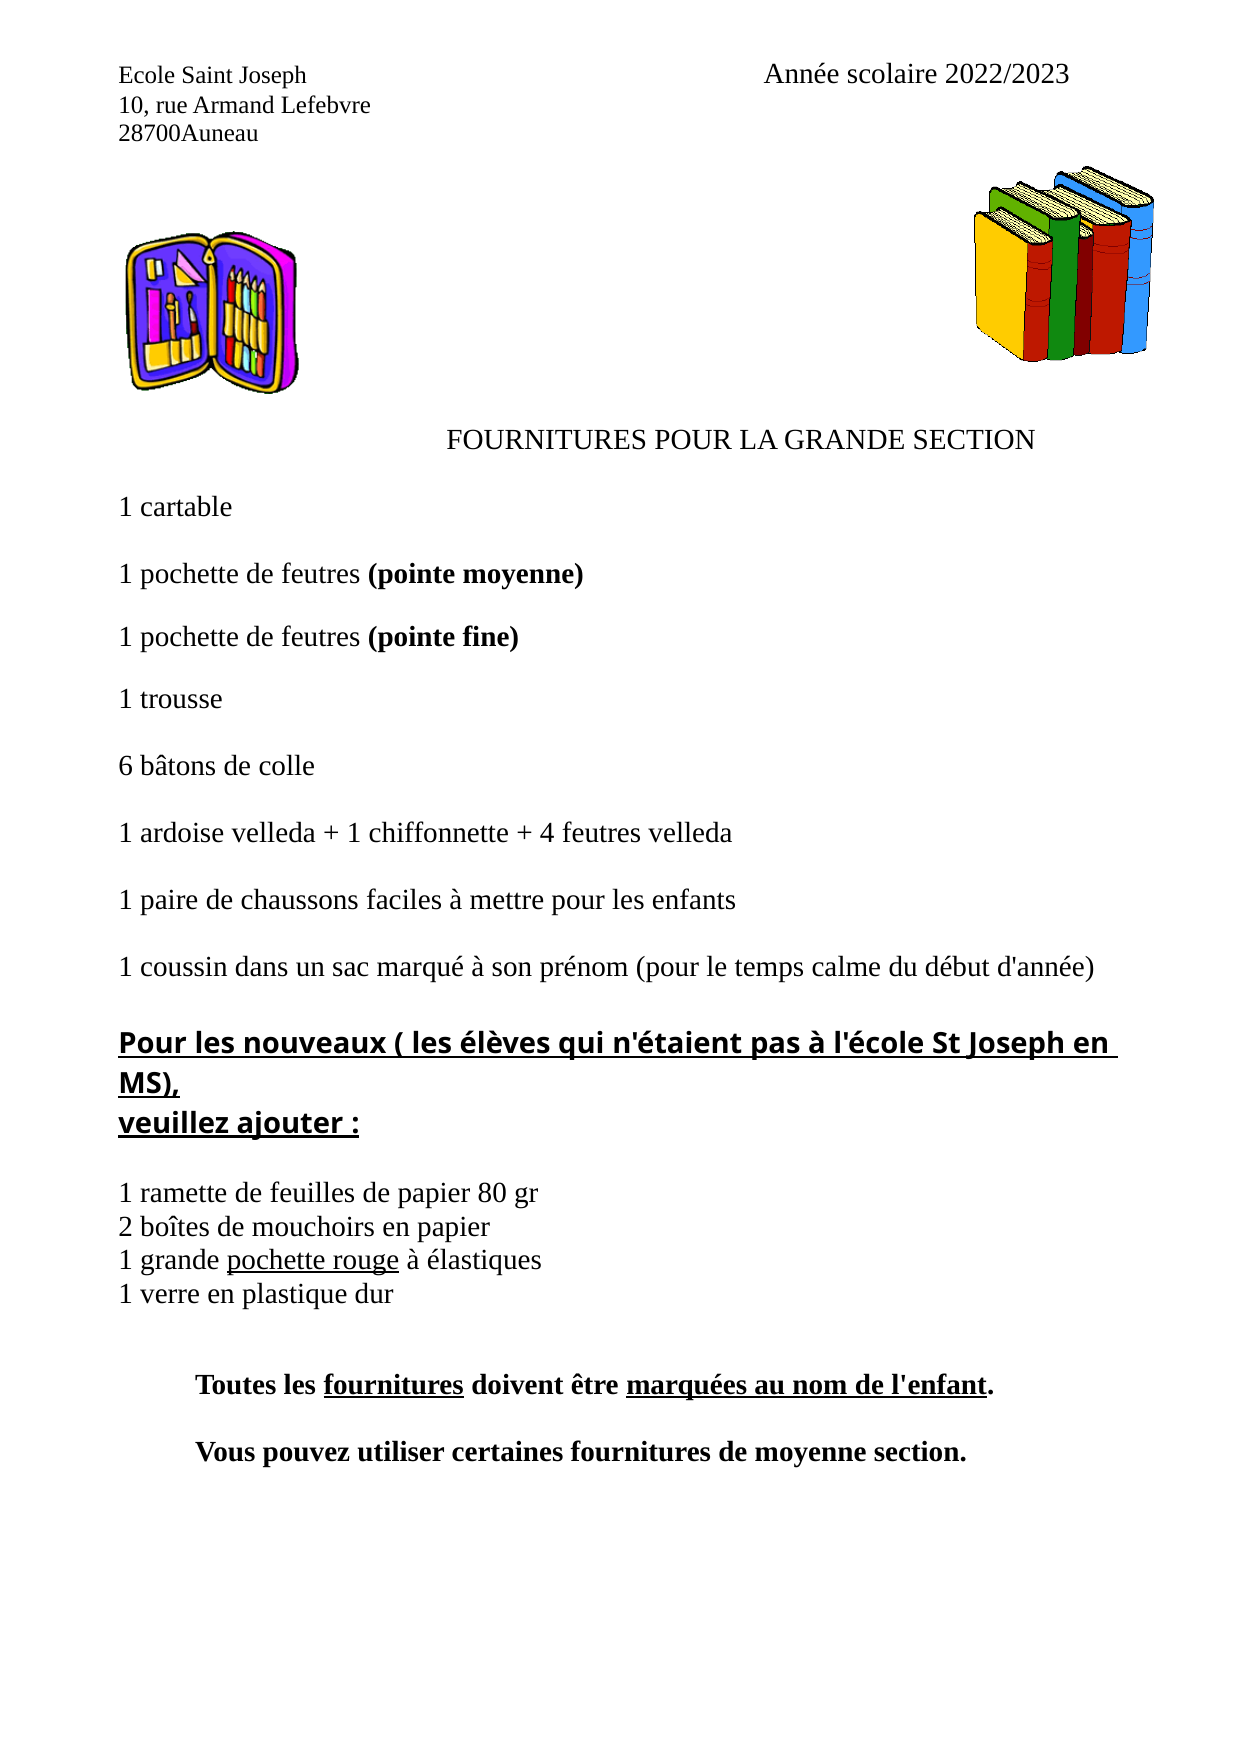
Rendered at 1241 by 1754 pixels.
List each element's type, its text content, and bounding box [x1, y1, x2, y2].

text 1 cartable [118, 489, 1122, 523]
text 28700Auneau [118, 118, 1122, 147]
text 1 pochette de feutres (pointe fine) [118, 619, 1122, 652]
text 6 bâtons de colle [118, 748, 1122, 782]
text Vous pouvez utiliser certaines fournitures de moyenne section. [118, 1434, 1122, 1467]
text 1 pochette de feutres (pointe moyenne) [118, 556, 1122, 590]
text 2 boîtes de mouchoirs en papier [118, 1209, 1122, 1242]
text 10, rue Armand Lefebvre [118, 90, 1122, 118]
text 1 ardoise velleda + 1 chiffonnette + 4 feutres velleda [118, 815, 1122, 849]
text 1 trousse [118, 681, 1122, 714]
text 1 grande pochette rouge à élastiques [118, 1242, 1122, 1276]
text Ecole Saint Joseph Année scolaire 2022/2023 [118, 56, 1122, 90]
text Toutes les fournitures doivent être marquées au nom de l'enfant. [118, 1367, 1122, 1400]
text 1 verre en plastique dur [118, 1276, 1122, 1309]
text FOURNITURES POUR LA GRANDE SECTION [118, 422, 1122, 456]
text 1 paire de chaussons faciles à mettre pour les enfants [118, 882, 1122, 916]
text veuillez ajouter : [118, 1102, 1122, 1142]
text Pour les nouveaux ( les élèves qui n'étaient pas à l'école St Joseph en MS), [118, 1023, 1122, 1102]
text 1 ramette de feuilles de papier 80 gr [118, 1175, 1122, 1209]
text 1 coussin dans un sac marqué à son prénom (pour le temps calme du début d'année) [118, 949, 1122, 983]
